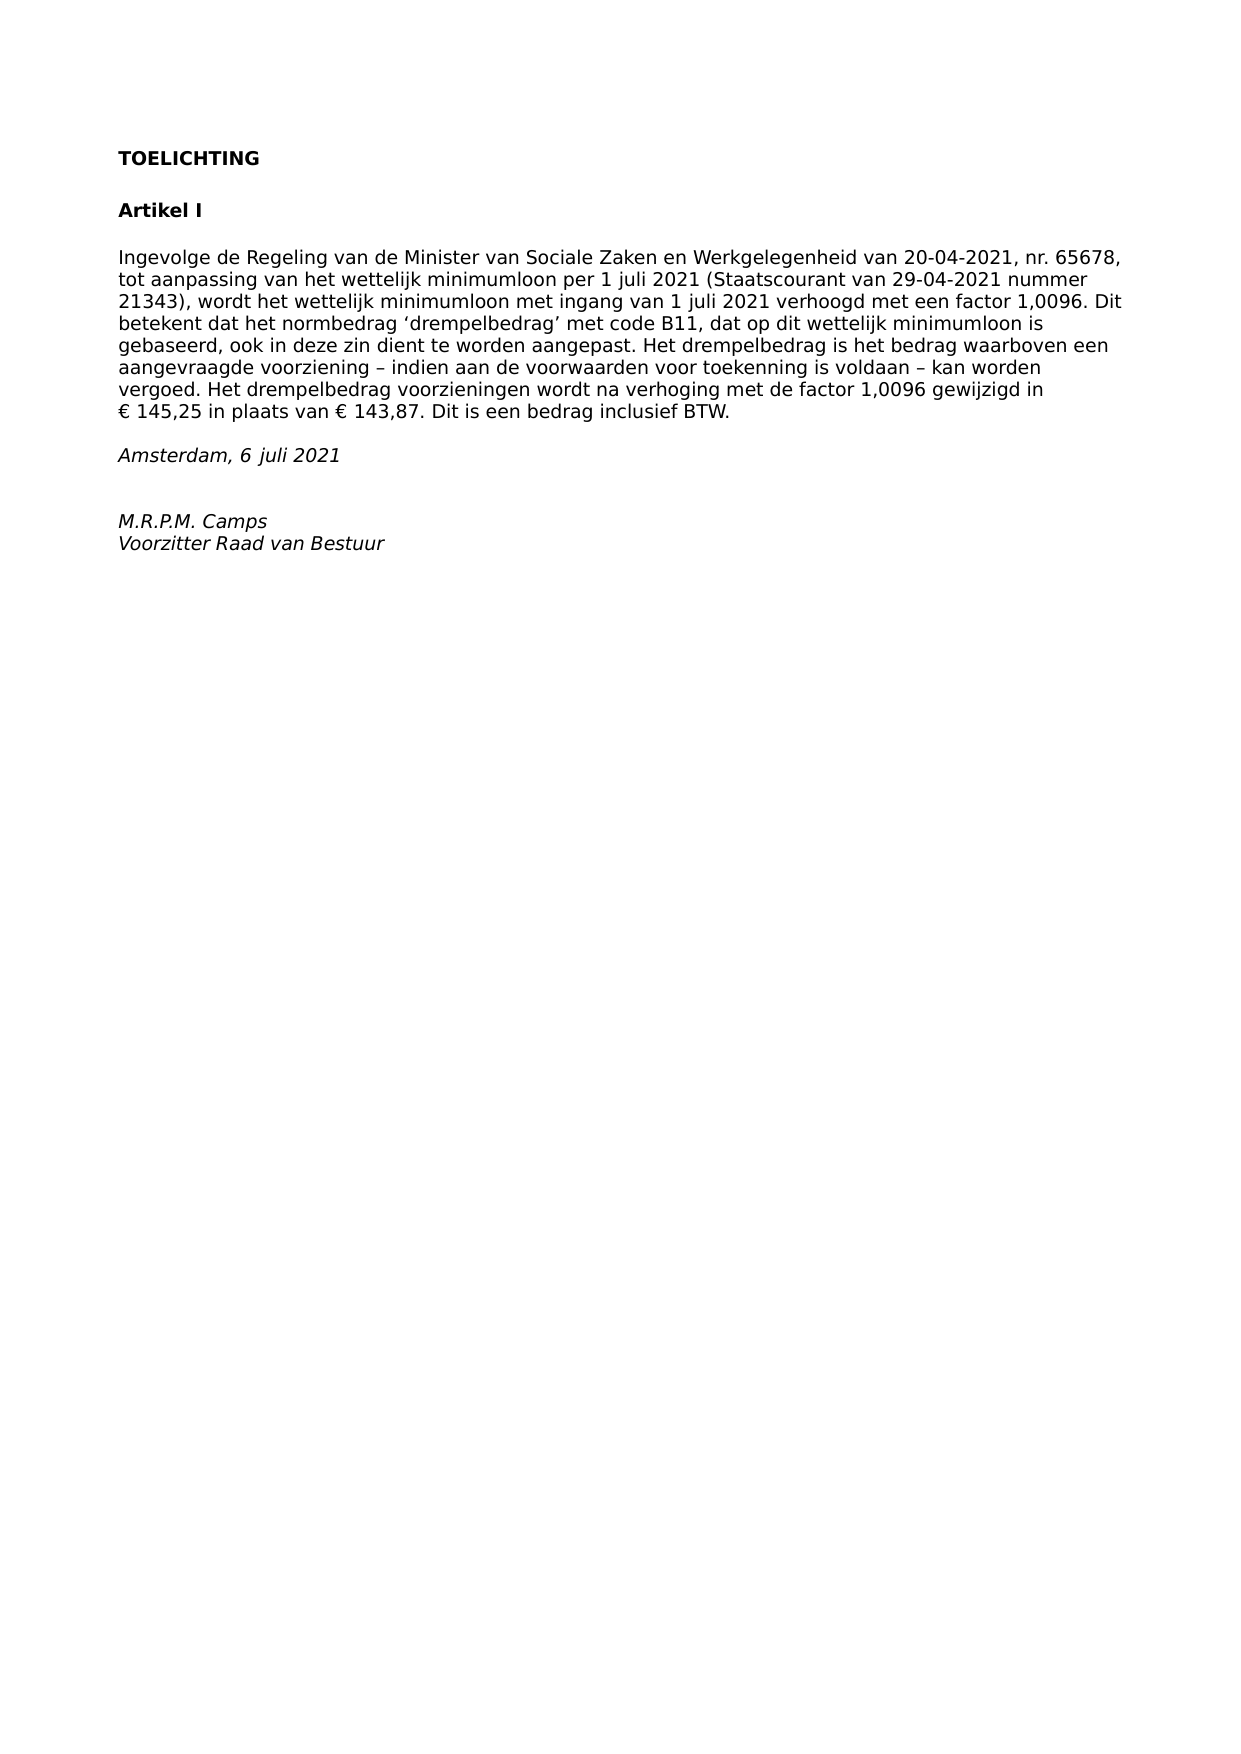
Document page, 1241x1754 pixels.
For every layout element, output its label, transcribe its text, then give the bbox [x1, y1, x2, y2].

subtitle TOELICHTING [118, 148, 1122, 170]
text Amsterdam, 6 juli 2021 [118, 445, 1122, 467]
subtitle Artikel I [118, 200, 1122, 222]
text M.R.P.M. Camps Voorzitter Raad van Bestuur [118, 489, 1122, 554]
text Ingevolge de Regeling van de Minister van Sociale Zaken en Werkgelegenheid van 20-04-2021, nr. 65678, tot aanpassing van het wettelijk minimumloon per 1 juli 2021 (Staatscourant van 29-04-2021 nummer 21343), wordt het wettelijk minimumloon met ingang van 1 juli 2021 verhoogd met een factor 1,0096. Dit betekent dat het normbedrag ‘drempelbedrag’ met code B11, dat op dit wettelijk minimumloon is gebaseerd, ook in deze zin dient te worden aangepast. Het drempelbedrag is het bedrag waarboven een aangevraagde voorziening – indien aan de voorwaarden voor toekenning is voldaan – kan worden vergoed. Het drempelbedrag voorzieningen wordt na verhoging met de factor 1,0096 gewijzigd in € 145,25 in plaats van € 143,87. Dit is een bedrag inclusief BTW. [118, 247, 1122, 423]
